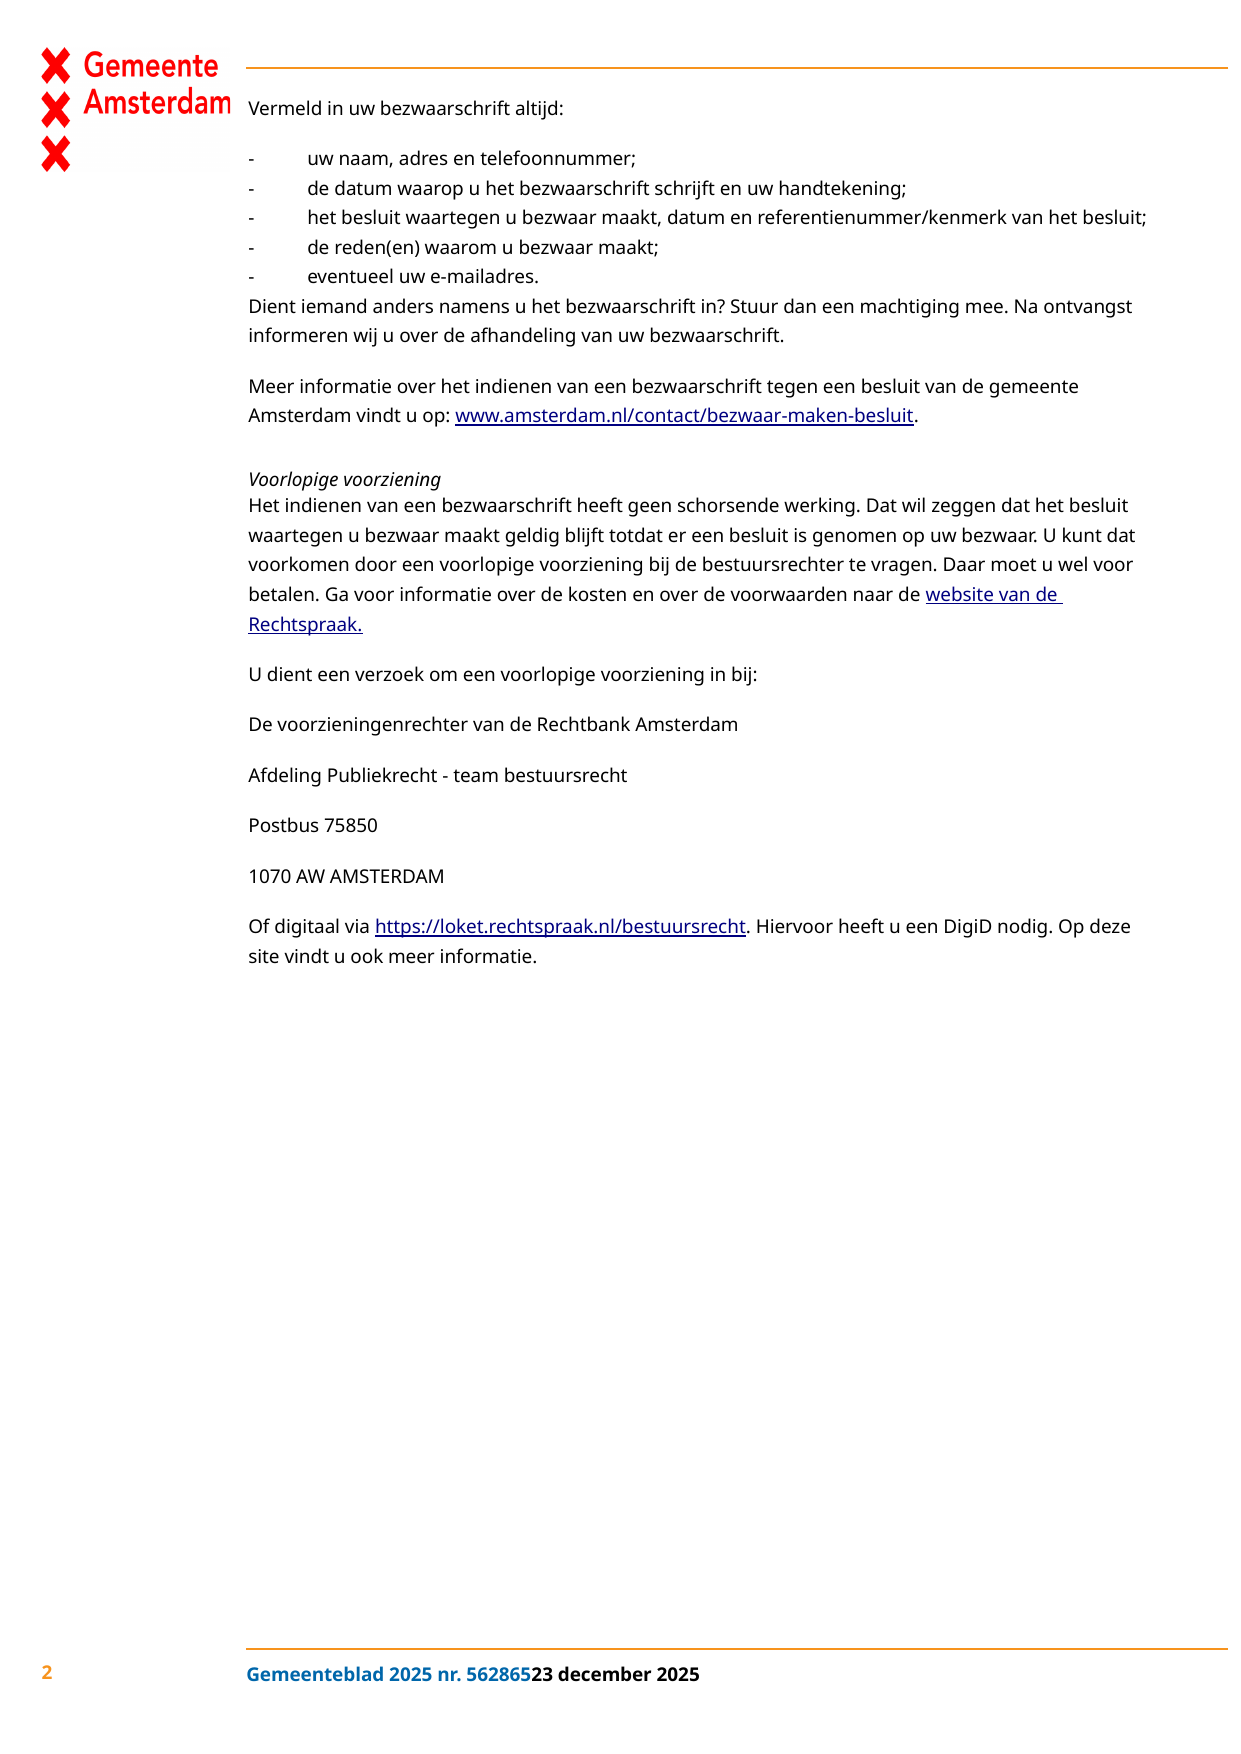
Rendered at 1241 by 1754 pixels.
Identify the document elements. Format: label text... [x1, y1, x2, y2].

list uw naam, adres en telefoonnummer; [248, 145, 1152, 171]
text De voorzieningenrechter van de Rechtbank Amsterdam [248, 712, 1152, 737]
list eventueel uw e-mailadres. [248, 263, 1152, 289]
text Of digitaal via https://loket.rechtspraak.nl/bestuursrecht. Hiervoor heeft u een DigiD nodig. Op deze site vindt u ook meer informatie. [248, 913, 1152, 968]
list de reden(en) waarom u bezwaar maakt; [248, 234, 1152, 260]
list de datum waarop u het bezwaarschrift schrijft en uw handtekening; [248, 175, 1152, 201]
picture [41, 47, 231, 172]
text Meer informatie over het indienen van een bezwaarschrift tegen een besluit van de gemeente Amsterdam vindt u op: www.amsterdam.nl/contact/bezwaar-maken-besluit. [248, 373, 1152, 428]
text Afdeling Publiekrecht - team bestuursrecht [248, 762, 1152, 788]
text Het indienen van een bezwaarschrift heeft geen schorsende werking. Dat wil zeggen dat het besluit waartegen u bezwaar maakt geldig blijft totdat er een besluit is genomen op uw bezwaar. U kunt dat voorkomen door een voorlopige voorziening bij de bestuursrechter te vragen. Daar moet u wel voor betalen. Ga voor informatie over de kosten en over de voorwaarden naar de website van de Rechtspraak. [248, 492, 1152, 636]
text Voorlopige voorziening [248, 467, 1152, 492]
text Vermeld in uw bezwaarschrift altijd: [248, 95, 1152, 121]
text U dient een verzoek om een voorlopige voorziening in bij: [248, 661, 1152, 687]
list het besluit waartegen u bezwaar maakt, datum en referentienummer/kenmerk van het besluit; [248, 204, 1152, 230]
text Postbus 75850 [248, 812, 1152, 838]
text Dient iemand anders namens u het bezwaarschrift in? Stuur dan een machtiging mee. Na ontvangst informeren wij u over de afhandeling van uw bezwaarschrift. [248, 293, 1152, 348]
text 1070 AW AMSTERDAM [248, 863, 1152, 888]
